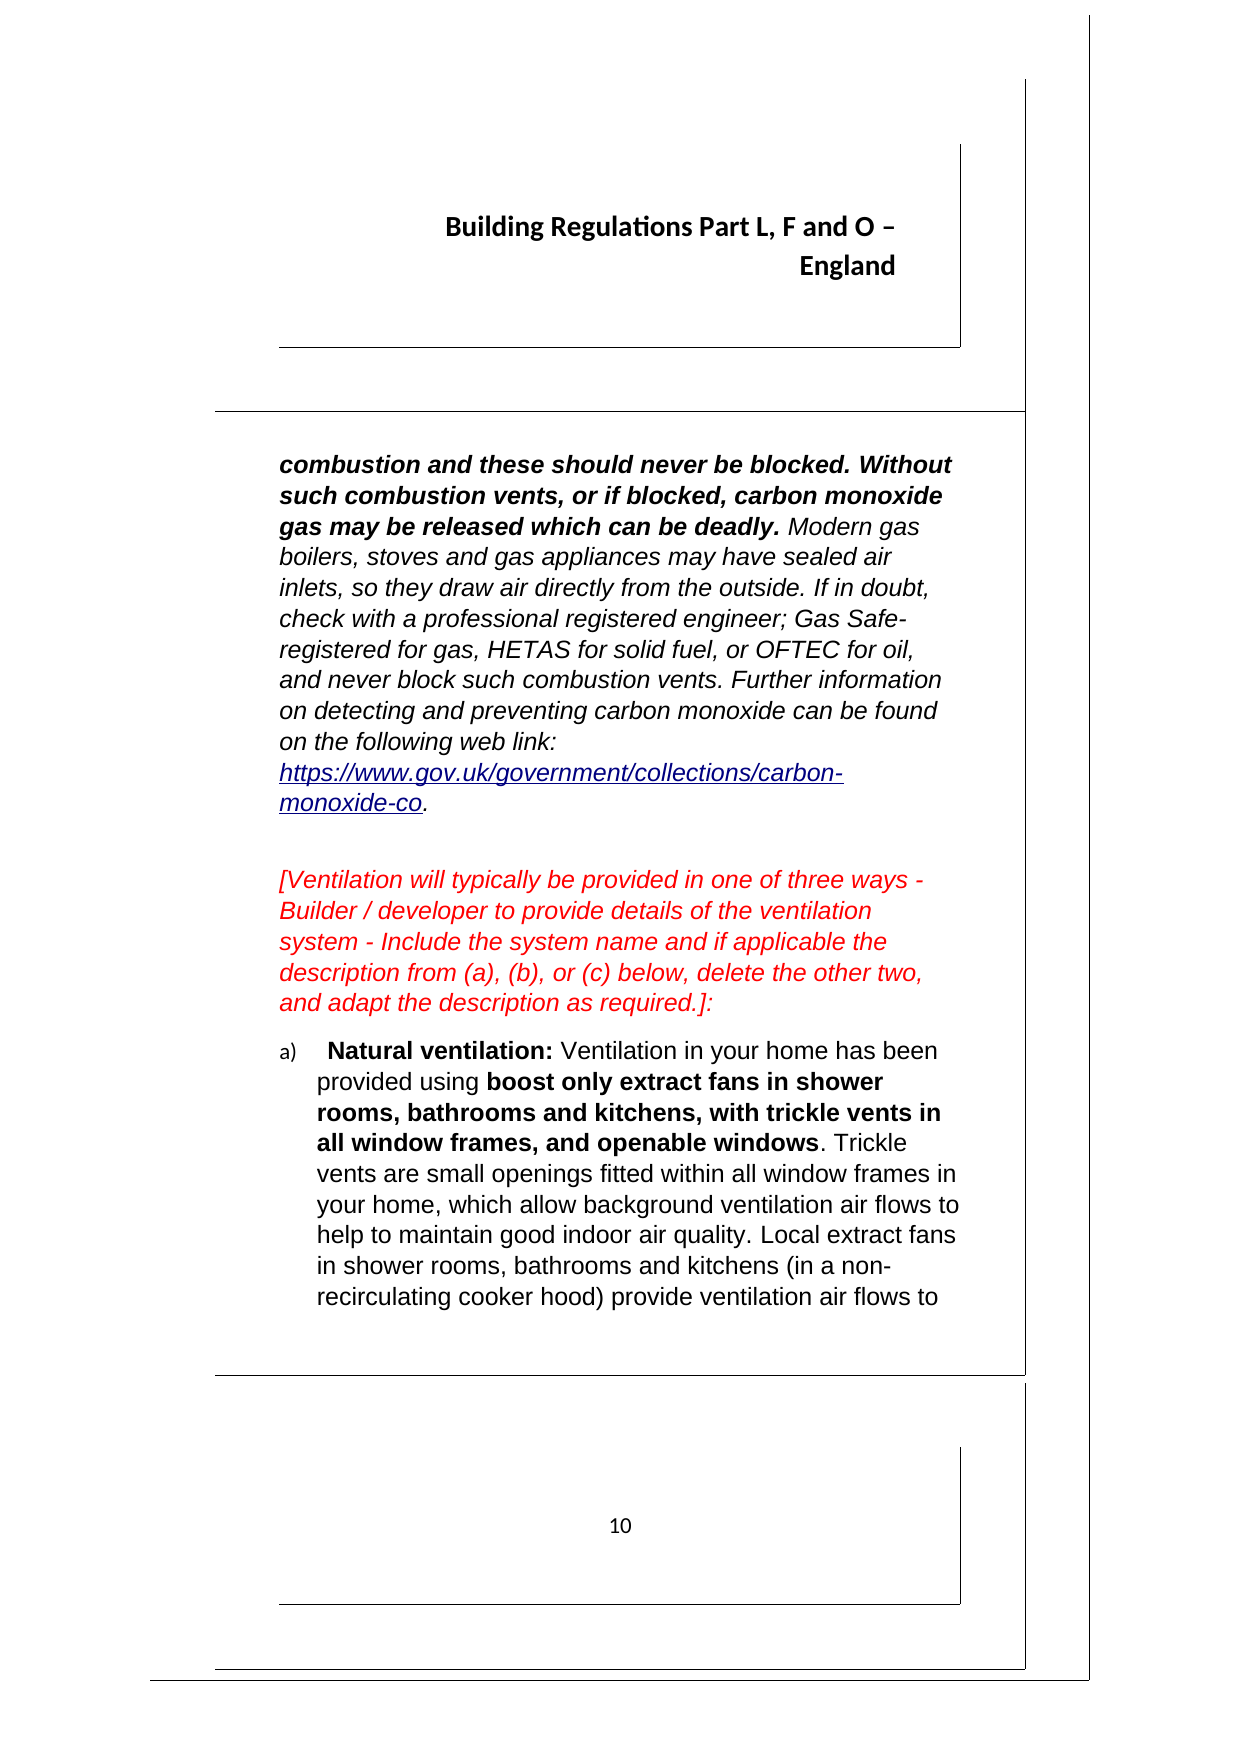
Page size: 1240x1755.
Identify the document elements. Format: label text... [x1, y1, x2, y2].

text [Ventilation will typically be provided in one of three ways - Builder / developer to provide details of the ventilation system - Include the system name and if applicable the description from (a), (b), or (c) below, delete the other two, and adapt the description as required.]: [214, 801, 1025, 971]
list Natural ventilation: Ventilation in your home has been provided using boost only extract fans in shower rooms, bathrooms and kitchens, with trickle vents in all window frames, and openable windows. Trickle vents are small openings fitted within all window frames in your home, which allow background ventilation air flows to help to maintain good indoor air quality. Local extract fans in shower rooms, bathrooms and kitchens (in a non-recirculating cooker hood) provide ventilation air flows to remove high amounts of moisture, odours and other indoor pollutants using fans powered by electricity. These will often come on with the light switch and stay on for a timed period after the light has been turned off, and are also humidity controlled. [Adjust the previous sentence as required to reflect how the fans are controlled.] Opening windows allow for additional ventilation when needed. To allow air to circulate around your home you may have noticed that all the doors have gaps underneath them - Do not block these gaps as it will stop air flowing between rooms to those with extract fans and between rooms when trickle vents are open. [214, 971, 1025, 1375]
list Important note: [Even if no combustion appliances are installed in the home when new, this paragraph should be retained to allow for future retrofits.] Separate, permanently open ventilation grilles (called combustion vents) may be installed in your home to supply air for certain gas appliances, solid fuel stoves, or other combustion appliances. These combustion vents must always be left open by law to allow sufficient air in for complete combustion and these should never be blocked. Without such combustion vents, or if blocked, carbon monoxide gas may be released which can be deadly. Modern gas boilers, stoves and gas appliances may have sealed air inlets, so they draw air directly from the outside. If in doubt, check with a professional registered engineer; Gas Safe-registered for gas, HETAS for solid fuel, or OFTEC for oil, and never block such combustion vents. Further information on detecting and preventing carbon monoxide can be found on the following web link: https://www.gov.uk/government/collections/carbon-monoxide-co. [214, 386, 1025, 801]
